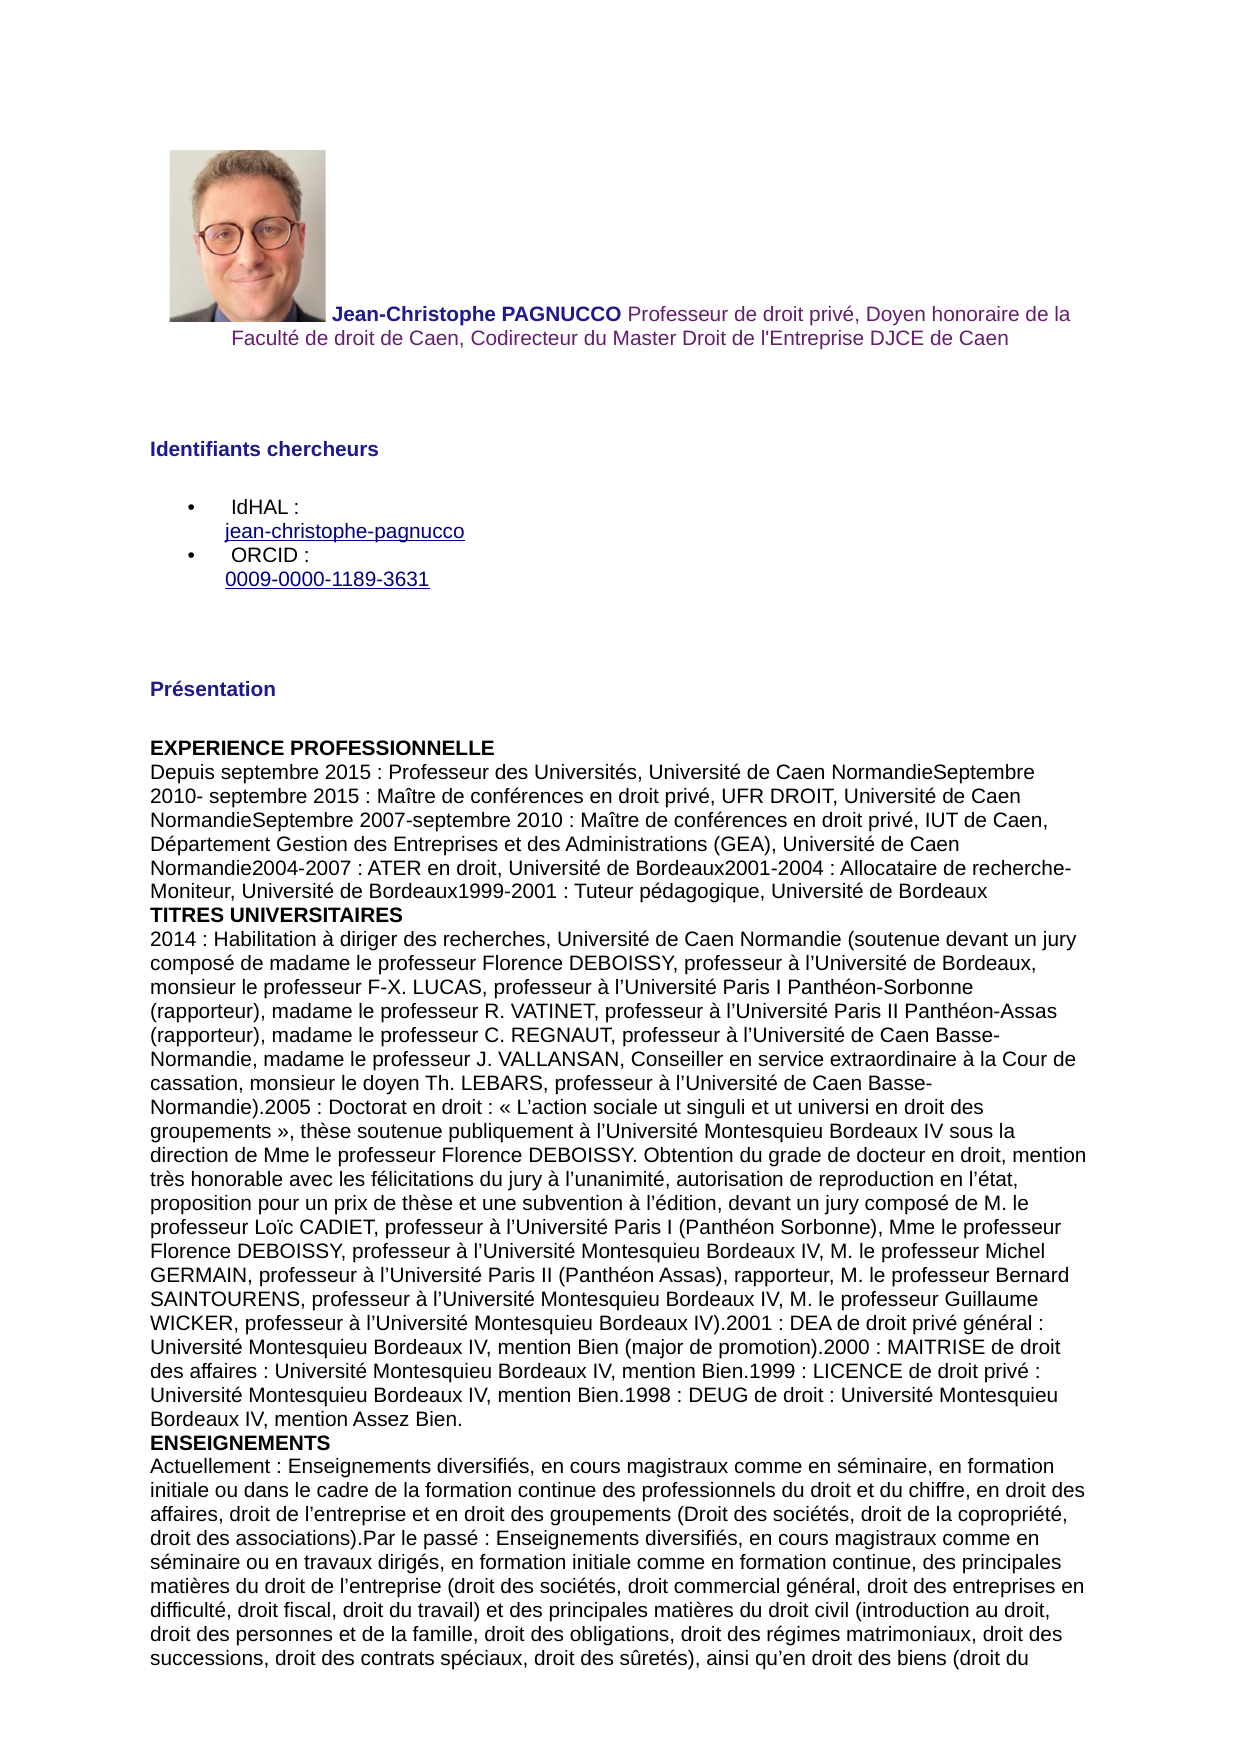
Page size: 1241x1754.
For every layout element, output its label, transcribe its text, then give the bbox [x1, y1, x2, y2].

text 2014 : Habilitation à diriger des recherches, Université de Caen Normandie (soutenue devant un jury composé de madame le professeur Florence DEBOISSY, professeur à l’Université de Bordeaux, monsieur le professeur F-X. LUCAS, professeur à l’Université Paris I Panthéon-Sorbonne (rapporteur), madame le professeur R. VATINET, professeur à l’Université Paris II Panthéon-Assas (rapporteur), madame le professeur C. REGNAUT, professeur à l’Université de Caen Basse-Normandie, madame le professeur J. VALLANSAN, Conseiller en service extraordinaire à la Cour de cassation, monsieur le doyen Th. LEBARS, professeur à l’Université de Caen Basse-Normandie).2005 : Doctorat en droit : « L’action sociale ut singuli et ut universi en droit des groupements », thèse soutenue publiquement à l’Université Montesquieu Bordeaux IV sous la direction de Mme le professeur Florence DEBOISSY. Obtention du grade de docteur en droit, mention très honorable avec les félicitations du jury à l’unanimité, autorisation de reproduction en l’état, proposition pour un prix de thèse et une subvention à l’édition, devant un jury composé de M. le professeur Loïc CADIET, professeur à l’Université Paris I (Panthéon Sorbonne), Mme le professeur Florence DEBOISSY, professeur à l’Université Montesquieu Bordeaux IV, M. le professeur Michel GERMAIN, professeur à l’Université Paris II (Panthéon Assas), rapporteur, M. le professeur Bernard SAINTOURENS, professeur à l’Université Montesquieu Bordeaux IV, M. le professeur Guillaume WICKER, professeur à l’Université Montesquieu Bordeaux IV).2001 : DEA de droit privé général : Université Montesquieu Bordeaux IV, mention Bien (major de promotion).2000 : MAITRISE de droit des affaires : Université Montesquieu Bordeaux IV, mention Bien.1999 : LICENCE de droit privé : Université Montesquieu Bordeaux IV, mention Bien.1998 : DEUG de droit : Université Montesquieu Bordeaux IV, mention Assez Bien. [150, 927, 1090, 1430]
text EXPERIENCE PROFESSIONNELLE [150, 736, 1090, 759]
text ENSEIGNEMENTS [150, 1430, 1090, 1454]
text Depuis septembre 2015 : Professeur des Universités, Université de Caen NormandieSeptembre 2010- septembre 2015 : Maître de conférences en droit privé, UFR DROIT, Université de Caen NormandieSeptembre 2007-septembre 2010 : Maître de conférences en droit privé, IUT de Caen, Département Gestion des Entreprises et des Administrations (GEA), Université de Caen Normandie2004-2007 : ATER en droit, Université de Bordeaux2001-2004 : Allocataire de recherche-Moniteur, Université de Bordeaux1999-2001 : Tuteur pédagogique, Université de Bordeaux [150, 759, 1090, 903]
list 0009-0000-1189-3631 [187, 567, 1090, 591]
text Actuellement : Enseignements diversifiés, en cours magistraux comme en séminaire, en formation initiale ou dans le cadre de la formation continue des professionnels du droit et du chiffre, en droit des affaires, droit de l’entreprise et en droit des groupements (Droit des sociétés, droit de la copropriété, droit des associations).Par le passé : Enseignements diversifiés, en cours magistraux comme en séminaire ou en travaux dirigés, en formation initiale comme en formation continue, des principales matières du droit de l’entreprise (droit des sociétés, droit commercial général, droit des entreprises en difficulté, droit fiscal, droit du travail) et des principales matières du droit civil (introduction au droit, droit des personnes et de la famille, droit des obligations, droit des régimes matrimoniaux, droit des successions, droit des contrats spéciaux, droit des sûretés), ainsi qu’en droit des biens (droit du [150, 1454, 1090, 1670]
subtitle Présentation [150, 677, 1090, 701]
list jean-christophe-pagnucco [187, 519, 1090, 543]
list IdHAL : [187, 495, 1090, 519]
text TITRES UNIVERSITAIRES [150, 903, 1090, 927]
list ORCID : [187, 543, 1090, 567]
subtitle Identifiants chercheurs [150, 437, 1090, 461]
subtitle Jean-Christophe PAGNUCCO Professeur de droit privé, Doyen honoraire de la Faculté de droit de Caen, Codirecteur du Master Droit de l'Entreprise DJCE de Caen [150, 150, 1090, 350]
picture [169, 150, 326, 322]
